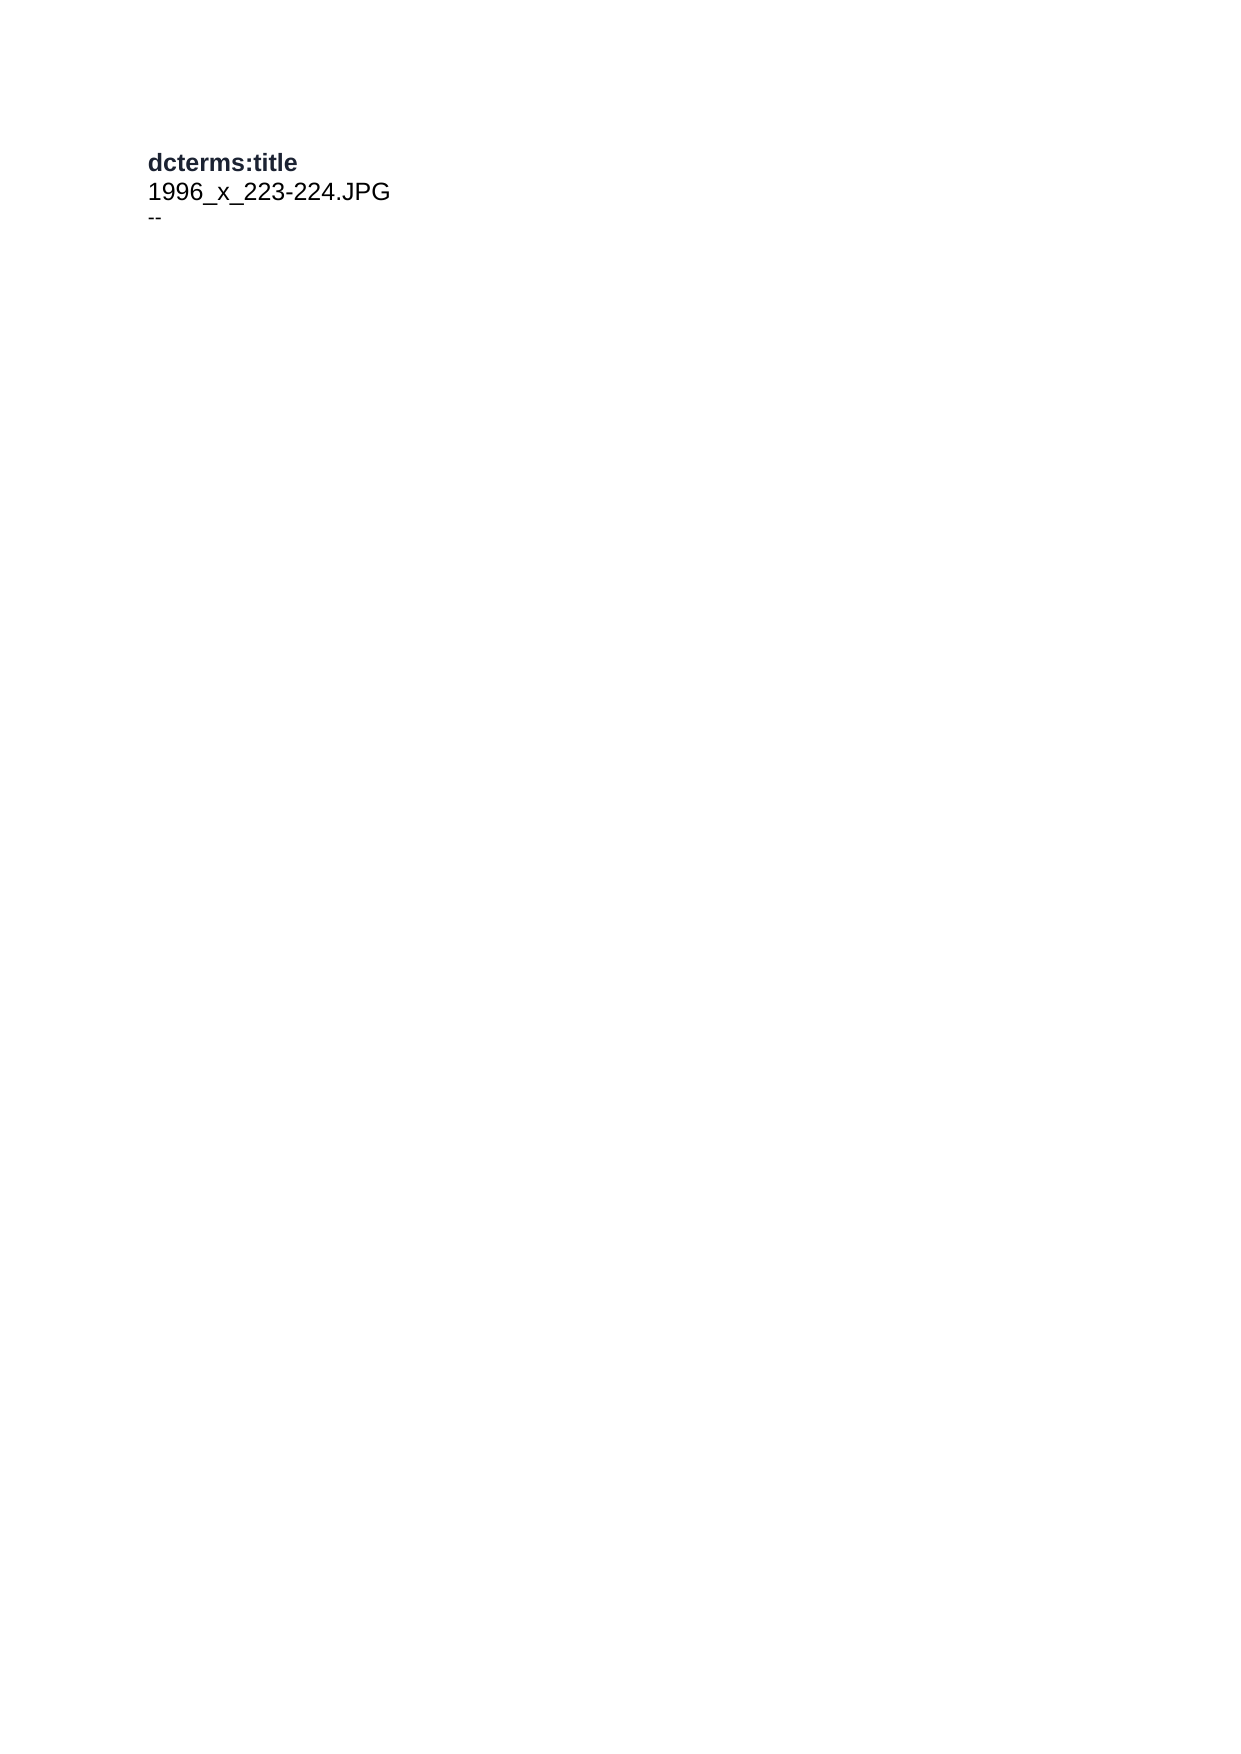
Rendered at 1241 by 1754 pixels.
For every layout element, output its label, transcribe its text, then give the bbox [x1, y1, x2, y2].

text 1996_x_223-224.JPG [148, 176, 1092, 205]
text dcterms:title [148, 148, 1092, 176]
text -- [148, 205, 1092, 229]
